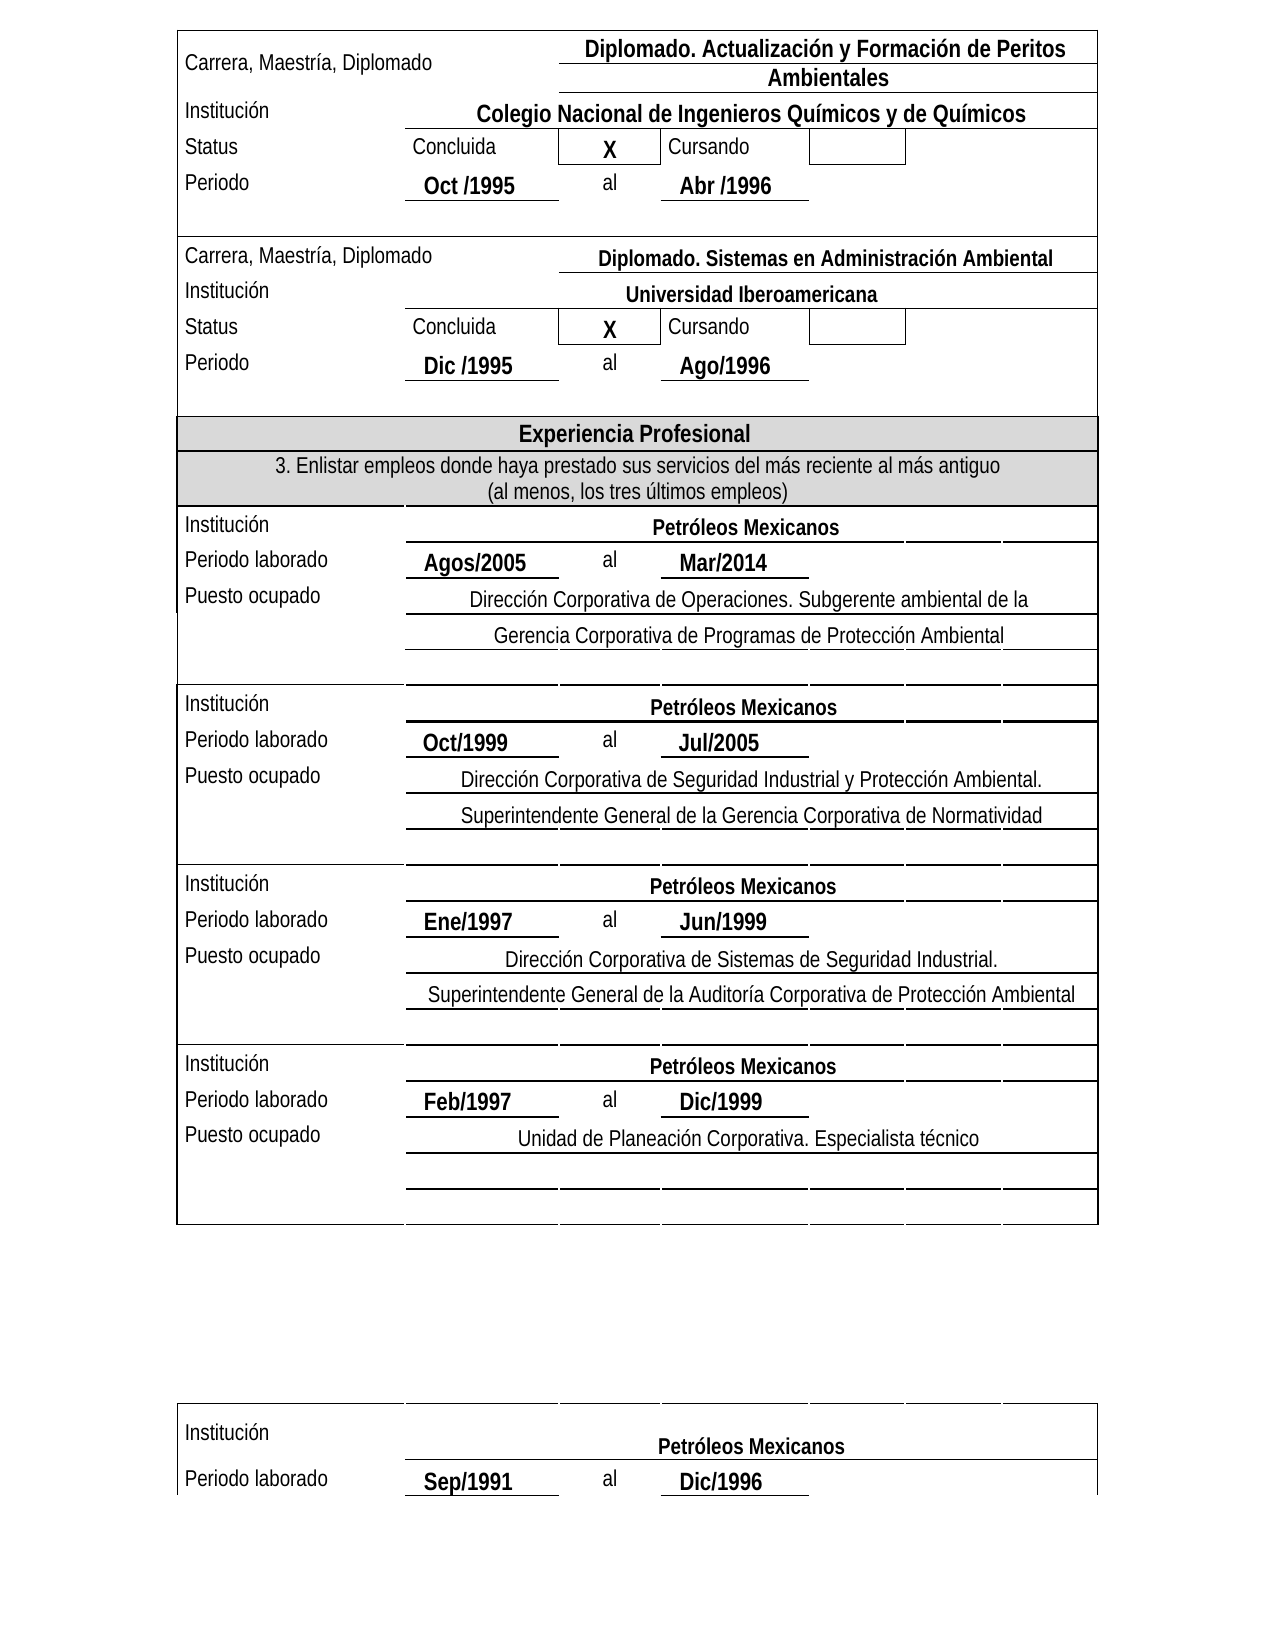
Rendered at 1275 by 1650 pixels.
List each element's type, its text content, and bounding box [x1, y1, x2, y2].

table_cell [1002, 309, 1097, 344]
table_cell Periodo laborado [178, 1080, 404, 1116]
table_cell [1002, 200, 1097, 236]
table_cell Cursando [661, 309, 809, 344]
table_cell [178, 649, 405, 684]
table_cell Jun/1999 [661, 902, 809, 936]
table_cell Periodo laborado [178, 720, 404, 756]
table_cell [662, 1010, 808, 1044]
table_cell [178, 1190, 404, 1223]
table_cell Ago/1996 [661, 344, 809, 379]
table_cell Institución [178, 685, 404, 720]
table_cell Institución [178, 1404, 405, 1459]
table_cell [178, 200, 405, 236]
table_cell Dic /1995 [405, 344, 559, 379]
table_cell [809, 200, 905, 236]
table_cell Abr /1996 [661, 164, 809, 200]
table_cell [178, 613, 405, 648]
table_cell [177, 1259, 405, 1295]
table_cell [905, 200, 1002, 236]
table_cell [406, 1154, 1097, 1187]
table_cell [1003, 1190, 1097, 1223]
table_cell [809, 345, 905, 379]
table_cell Petróleos Mexicanos [405, 1404, 1097, 1459]
table_cell [905, 164, 1002, 200]
table_cell Status [178, 308, 405, 344]
table_cell Petróleos Mexicanos [406, 686, 1097, 720]
table_cell [906, 129, 1002, 164]
table_cell Concluida [405, 309, 558, 344]
table_cell al [559, 543, 661, 577]
table_cell [906, 650, 1001, 684]
table_cell X [559, 309, 660, 344]
table_cell Diplomado. Sistemas en Administración Ambiental [559, 237, 1097, 272]
table_cell [1003, 1082, 1097, 1116]
table_cell [809, 723, 904, 756]
table_cell [178, 972, 404, 1008]
table_cell [560, 1010, 660, 1044]
table_cell [406, 1367, 558, 1403]
table_cell Mar/2014 [661, 543, 809, 577]
table_cell Petróleos Mexicanos [406, 507, 1097, 541]
table_cell Feb/1997 [406, 1082, 559, 1116]
table_cell Dirección Corporativa de Sistemas de Seguridad Industrial. [406, 936, 1097, 972]
table_cell Puesto ocupado [178, 936, 404, 972]
table_cell [405, 1331, 559, 1367]
table_cell al [559, 723, 661, 756]
table_cell [1002, 344, 1097, 379]
table_cell [905, 1225, 1002, 1259]
table_cell [406, 1190, 558, 1223]
table_cell [1003, 1010, 1097, 1044]
table_cell [810, 830, 904, 864]
table_cell Periodo laborado [178, 1459, 405, 1495]
table_cell Periodo laborado [178, 900, 404, 936]
table_cell Unidad de Planeación Corporativa. Especialista técnico [406, 1116, 1097, 1152]
table_cell [810, 1367, 904, 1403]
table_cell [405, 1295, 559, 1331]
table_cell Carrera, Maestría, Diplomado [178, 237, 559, 272]
table_cell [661, 381, 809, 416]
table_cell [906, 1367, 1001, 1403]
table_cell [1003, 723, 1097, 756]
table_cell [178, 380, 405, 416]
table_cell [1002, 129, 1097, 164]
table_cell Periodo [178, 344, 405, 379]
table_cell [1003, 543, 1097, 577]
table_cell [809, 902, 904, 936]
table_cell [559, 1331, 661, 1367]
table_cell al [559, 1082, 661, 1116]
table_cell [661, 201, 809, 236]
table_cell [559, 1225, 661, 1259]
table_cell Status [178, 128, 405, 164]
table_cell [662, 830, 808, 864]
table_cell [810, 650, 904, 684]
table_cell [906, 902, 1001, 936]
table_cell [662, 1190, 808, 1223]
table_cell [1002, 164, 1097, 200]
table_cell Jul/2005 [661, 723, 809, 756]
table_cell Universidad Iberoamericana [405, 272, 1097, 308]
table_cell Petróleos Mexicanos [406, 1046, 1097, 1080]
table_cell Oct /1995 [405, 164, 559, 200]
table_cell Puesto ocupado [178, 1116, 404, 1152]
table_cell [178, 1152, 404, 1187]
table_cell [661, 1225, 809, 1259]
table_cell [406, 1010, 558, 1044]
table_cell Puesto ocupado [178, 577, 404, 612]
table_cell [559, 380, 661, 416]
table_cell [1003, 902, 1097, 936]
table_cell [661, 1331, 809, 1367]
table_cell Concluida [405, 129, 558, 164]
table_cell Cursando [661, 129, 809, 164]
table_cell [809, 1082, 904, 1116]
table_cell [809, 1225, 905, 1259]
table_cell al [559, 165, 661, 200]
table_cell Sep/1991 [405, 1460, 559, 1495]
table_cell Superintendente General de la Gerencia Corporativa de Normatividad [406, 794, 1097, 828]
table_cell [560, 1190, 660, 1223]
table_cell [905, 1259, 1002, 1295]
table_cell [1002, 1331, 1098, 1367]
table_cell [809, 380, 905, 416]
table_cell 3. Enlistar empleos donde haya prestado sus servicios del más reciente al más antiguo (al menos, los tres últimos empleos) [178, 452, 1097, 505]
table_cell [906, 543, 1001, 577]
table_cell [809, 1295, 905, 1331]
table_cell Experiencia Profesional [178, 417, 1097, 450]
table_cell Colegio Nacional de Ingenieros Químicos y de Químicos [405, 92, 1097, 128]
table_cell Dirección Corporativa de Operaciones. Subgerente ambiental de la [406, 577, 1097, 612]
table_cell [906, 1010, 1001, 1044]
table_cell [177, 1295, 405, 1331]
table_cell [905, 1331, 1002, 1367]
table_cell [810, 129, 905, 164]
table_cell [905, 1460, 1002, 1495]
table_cell [560, 1367, 660, 1403]
table_cell [559, 1295, 661, 1331]
table_cell [178, 1010, 404, 1044]
table_cell [662, 650, 808, 684]
table_cell [661, 1295, 809, 1331]
table_cell Institución [178, 507, 404, 541]
table_cell [809, 1331, 905, 1367]
table_cell [177, 1225, 405, 1259]
table_cell [405, 1225, 559, 1259]
table_cell [560, 830, 660, 864]
table_cell [905, 380, 1002, 416]
table_cell Institución [178, 1045, 404, 1080]
table_cell [906, 309, 1002, 344]
table_cell [405, 381, 559, 416]
table_cell [1002, 1295, 1098, 1331]
table_cell Gerencia Corporativa de Programas de Protección Ambiental [405, 615, 1097, 648]
table_cell [177, 1367, 404, 1403]
table_cell [1002, 380, 1097, 416]
table_cell al [559, 902, 661, 936]
table_cell [661, 1259, 809, 1295]
table_cell [810, 1190, 904, 1223]
table_cell [809, 543, 904, 577]
table_cell al [559, 345, 661, 379]
table_cell [906, 723, 1001, 756]
table_cell [1003, 650, 1097, 684]
table_cell Oct/1999 [406, 723, 559, 756]
table_cell [405, 201, 559, 236]
table_cell [405, 650, 558, 684]
table_cell [560, 650, 660, 684]
table_cell Periodo laborado [178, 541, 404, 577]
table_cell [1002, 1225, 1098, 1259]
table_cell [662, 1367, 808, 1403]
table_cell Institución [178, 272, 405, 308]
table_cell Petróleos Mexicanos [406, 866, 1097, 900]
table_cell [906, 1082, 1001, 1116]
table_cell [905, 1295, 1002, 1331]
table_cell [559, 1259, 661, 1295]
table_cell X [559, 129, 660, 164]
table_cell [906, 1190, 1001, 1223]
table_cell [810, 309, 905, 344]
table_cell [1002, 1460, 1097, 1495]
table_cell Institución [178, 92, 405, 128]
table_cell Puesto ocupado [178, 756, 404, 792]
table_cell Ambientales [559, 64, 1097, 92]
table_cell Diplomado. Actualización y Formación de Peritos [559, 31, 1097, 62]
table_cell [810, 1010, 904, 1044]
table_cell [809, 1460, 905, 1495]
table_cell [559, 200, 661, 236]
table_cell Superintendente General de la Auditoría Corporativa de Protección Ambiental [406, 974, 1097, 1008]
table_cell [809, 165, 905, 200]
table_cell [177, 1331, 405, 1367]
table_cell [905, 344, 1002, 379]
table_cell Dic/1996 [661, 1460, 809, 1495]
table_cell [405, 1259, 559, 1295]
table_cell Carrera, Maestría, Diplomado [178, 31, 559, 92]
table_cell [809, 1259, 905, 1295]
table_cell al [559, 1460, 661, 1495]
table_cell [1002, 1259, 1098, 1295]
table_cell [906, 830, 1001, 864]
table_cell [178, 792, 404, 828]
table_cell Agos/2005 [406, 543, 559, 577]
table_cell Dic/1999 [661, 1082, 809, 1116]
table_cell Dirección Corporativa de Seguridad Industrial y Protección Ambiental. [406, 756, 1097, 792]
table_cell Ene/1997 [406, 902, 559, 936]
table_cell Institución [178, 865, 404, 900]
table_cell [406, 830, 558, 864]
table_cell [1003, 830, 1097, 864]
table_cell Periodo [178, 164, 405, 200]
table_cell [178, 830, 404, 864]
table_cell [1003, 1367, 1098, 1403]
